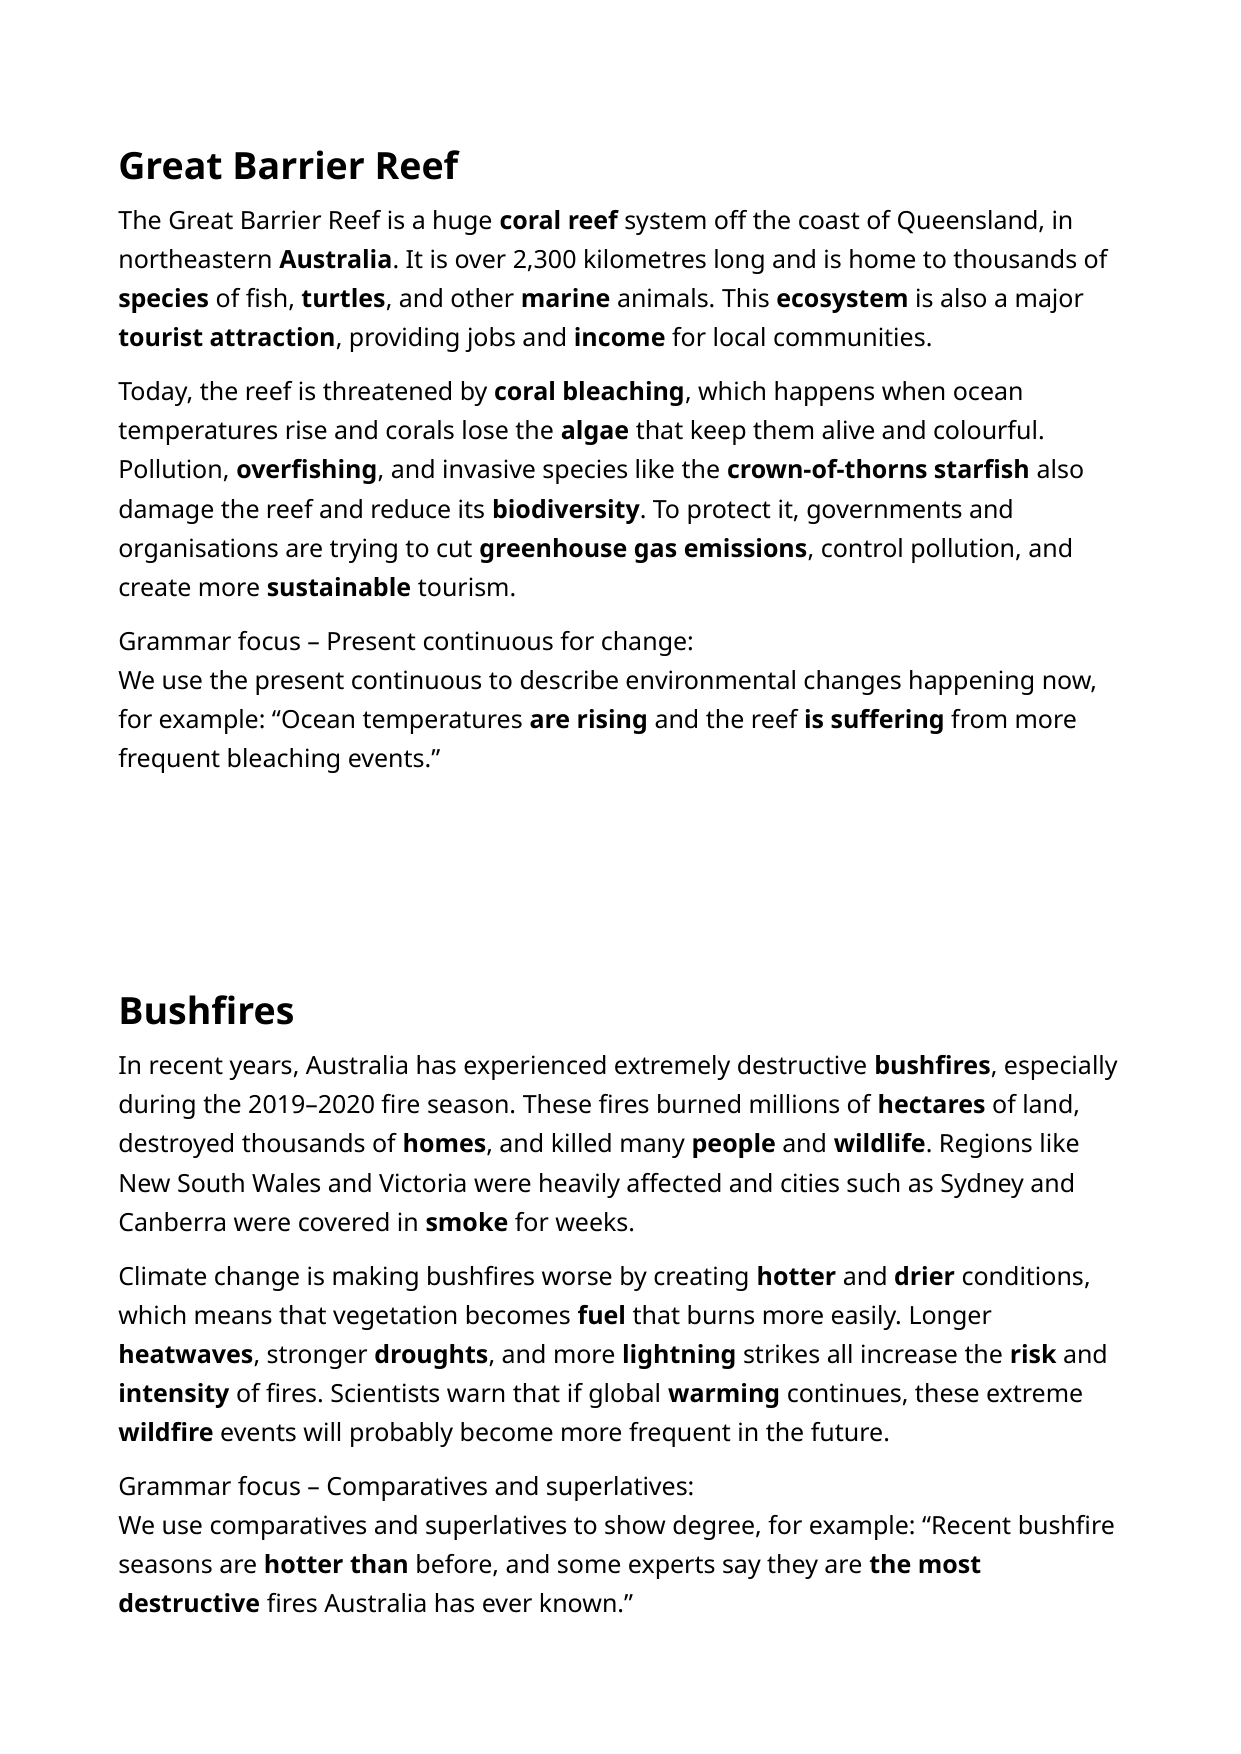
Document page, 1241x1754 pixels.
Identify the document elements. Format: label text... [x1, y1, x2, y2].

text The Great Barrier Reef is a huge coral reef system off the coast of Queensland, in northeastern Australia. It is over 2,300 kilometres long and is home to thousands of species of fish, turtles, and other marine animals. This ecosystem is also a major tourist attraction, providing jobs and income for local communities.​ [118, 202, 1122, 354]
subtitle Great Barrier Reef [118, 139, 1122, 190]
text Climate change is making bushfires worse by creating hotter and drier conditions, which means that vegetation becomes fuel that burns more easily. Longer heatwaves, stronger droughts, and more lightning strikes all increase the risk and intensity of fires. Scientists warn that if global warming continues, these extreme wildfire events will probably become more frequent in the future.​​ [118, 1258, 1122, 1449]
text Today, the reef is threatened by coral bleaching, which happens when ocean temperatures rise and corals lose the algae that keep them alive and colourful. Pollution, overfishing, and invasive species like the crown-of-thorns starfish also damage the reef and reduce its biodiversity. To protect it, governments and organisations are trying to cut greenhouse gas emissions, control pollution, and create more sustainable tourism.​ [118, 374, 1122, 604]
subtitle Bushfires [118, 984, 1122, 1035]
text Grammar focus – Comparatives and superlatives: We use comparatives and superlatives to show degree, for example: “Recent bushfire seasons are hotter than before, and some experts say they are the most destructive fires Australia has ever known.”​ [118, 1468, 1122, 1620]
text In recent years, Australia has experienced extremely destructive bushfires, especially during the 2019–2020 fire season. These fires burned millions of hectares of land, destroyed thousands of homes, and killed many people and wildlife. Regions like New South Wales and Victoria were heavily affected and cities such as Sydney and Canberra were covered in smoke for weeks.​ [118, 1048, 1122, 1238]
text Grammar focus – Present continuous for change: We use the present continuous to describe environmental changes happening now, for example: “Ocean temperatures are rising and the reef is suffering from more frequent bleaching events.”​ [118, 623, 1122, 775]
